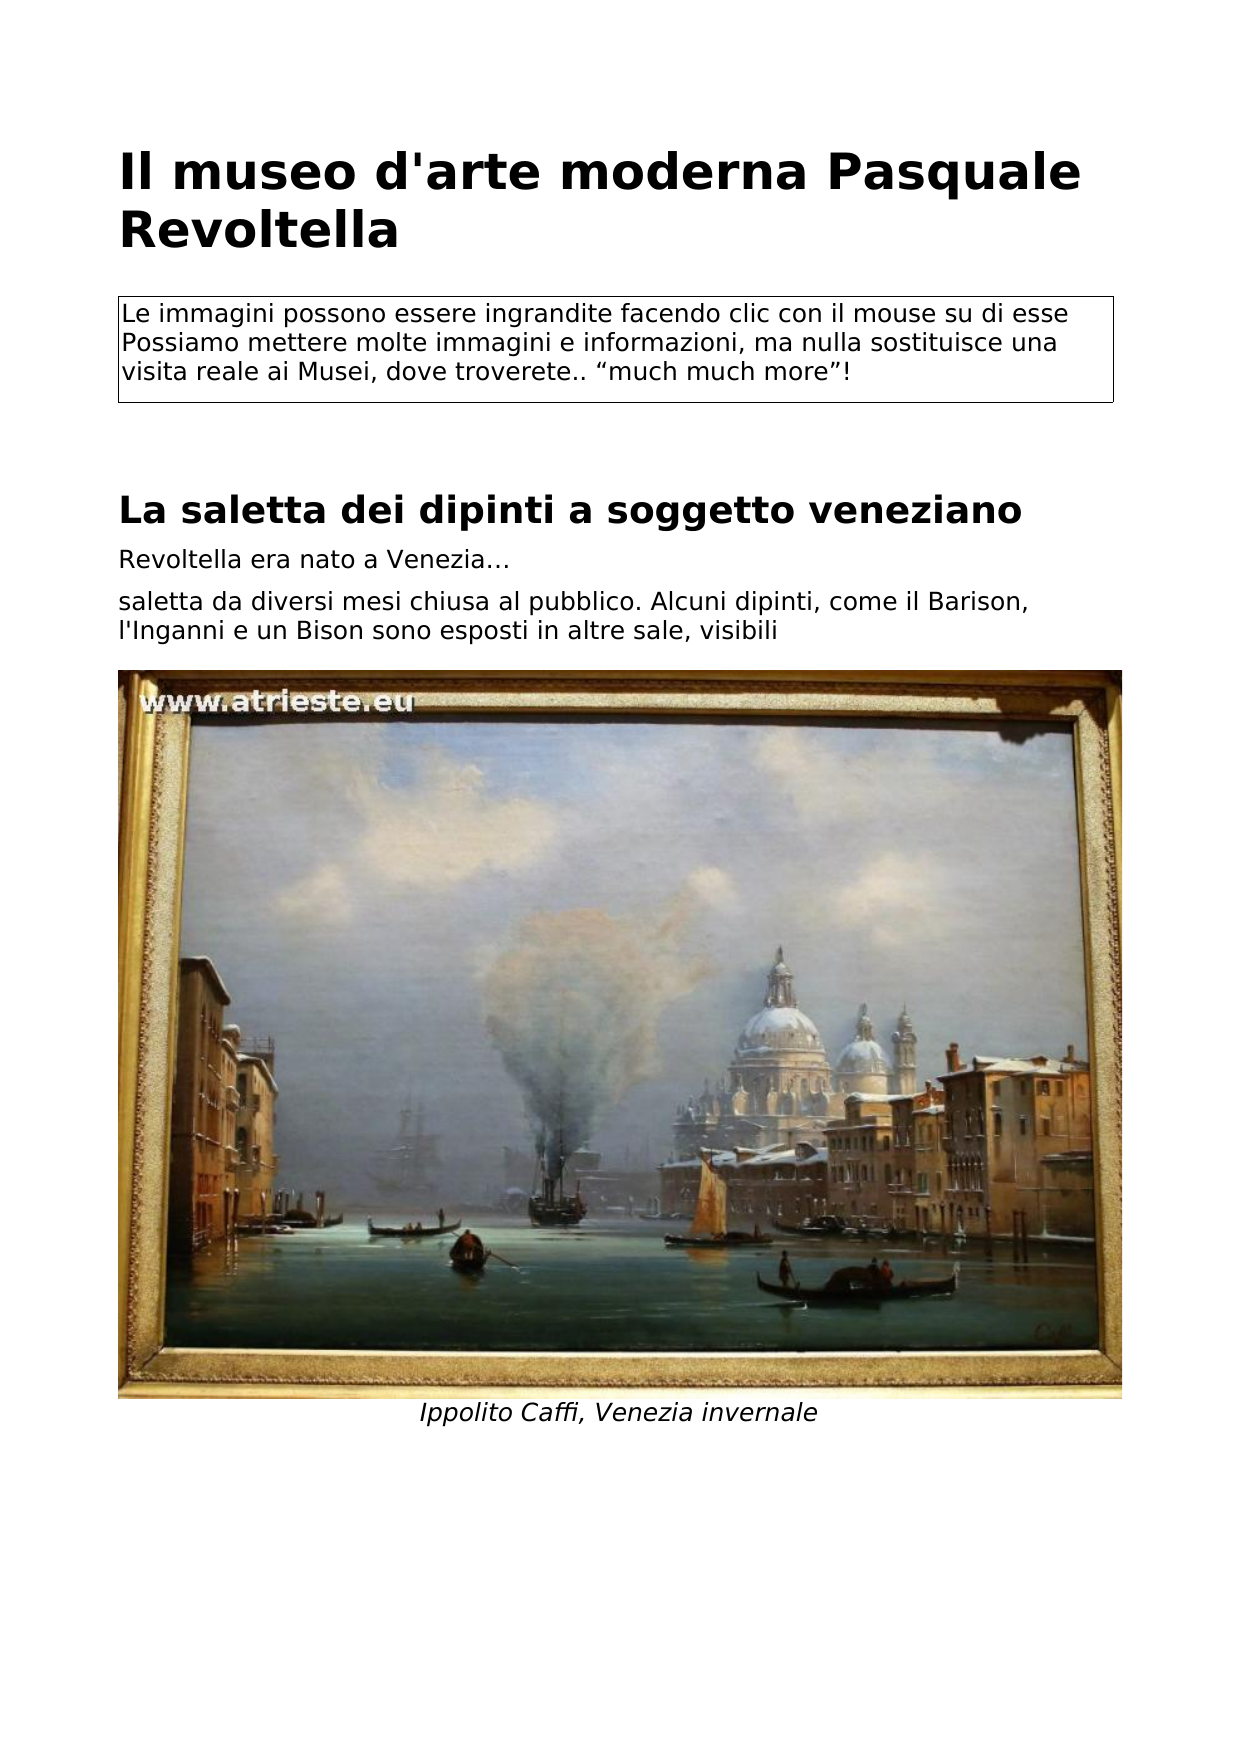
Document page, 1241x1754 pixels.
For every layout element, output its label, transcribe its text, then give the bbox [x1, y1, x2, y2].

text saletta da diversi mesi chiusa al pubblico. Alcuni dipinti, come il Barison, l'Inganni e un Bison sono esposti in altre sale, visibili [118, 587, 1122, 645]
table_header Le immagini possono essere ingrandite facendo clic con il mouse su di esse Possiamo mettere molte immagini e informazioni, ma nulla sostituisce una visita reale ai Musei, dove troverete.. “much much more”! [119, 297, 1113, 402]
picture [118, 670, 1123, 1399]
text Ippolito Caffi, Venezia invernale [118, 1399, 1122, 1427]
subtitle La saletta dei dipinti a soggetto veneziano [118, 489, 1122, 533]
text Revoltella era nato a Venezia… [118, 545, 1122, 574]
subtitle Il museo d'arte moderna Pasquale Revoltella [118, 143, 1122, 259]
